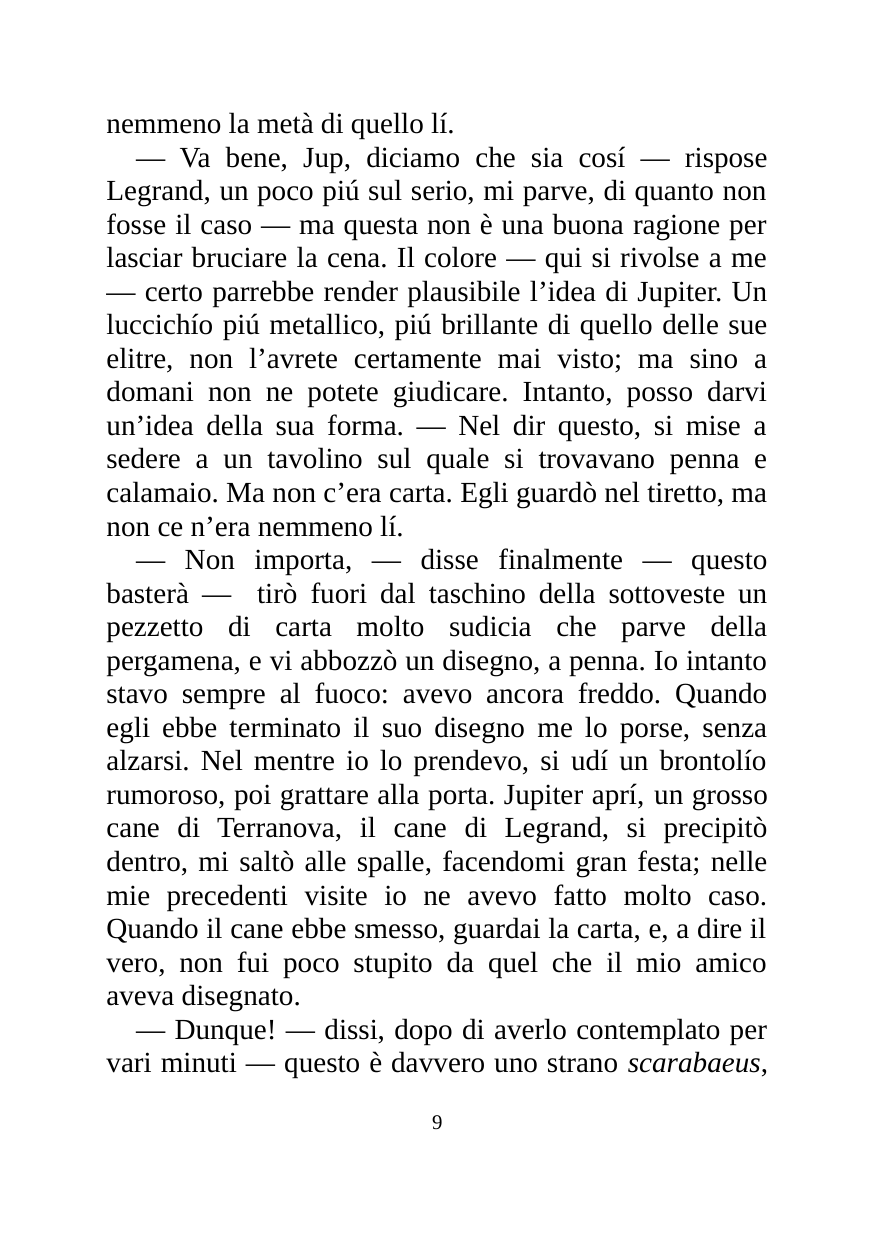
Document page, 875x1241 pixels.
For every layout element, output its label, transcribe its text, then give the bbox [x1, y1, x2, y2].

text — Dunque! — dissi, dopo di averlo contemplato per vari minuti — questo è davvero uno strano scarabaeus, [106, 1012, 768, 1079]
text — Non importa, — disse finalmente — questo basterà — tirò fuori dal taschino della sottoveste un pezzetto di carta molto sudicia che parve della pergamena, e vi abbozzò un disegno, a penna. Io intanto stavo sempre al fuoco: avevo ancora freddo. Quando egli ebbe terminato il suo disegno me lo porse, senza alzarsi. Nel mentre io lo prendevo, si udí un brontolío rumoroso, poi grattare alla porta. Jupiter aprí, un grosso cane di Terranova, il cane di Legrand, si precipitò dentro, mi saltò alle spalle, facendomi gran festa; nelle mie precedenti visite io ne avevo fatto molto caso. Quando il cane ebbe smesso, guardai la carta, e, a dire il vero, non fui poco stupito da quel che il mio amico aveva disegnato. [106, 542, 768, 1012]
text nemmeno la metà di quello lí. [106, 106, 768, 140]
text — Va bene, Jup, diciamo che sia cosí — rispose Legrand, un poco piú sul serio, mi parve, di quanto non fosse il caso — ma questa non è una buona ragione per lasciar bruciare la cena. Il colore — qui si rivolse a me — certo parrebbe render plausibile l’idea di Jupiter. Un luccichío piú metallico, piú brillante di quello delle sue elitre, non l’avrete certamente mai visto; ma sino a domani non ne potete giudicare. Intanto, posso darvi un’idea della sua forma. — Nel dir questo, si mise a sedere a un tavolino sul quale si trovavano penna e calamaio. Ma non c’era carta. Egli guardò nel tiretto, ma non ce n’era nemmeno lí. [106, 140, 768, 542]
